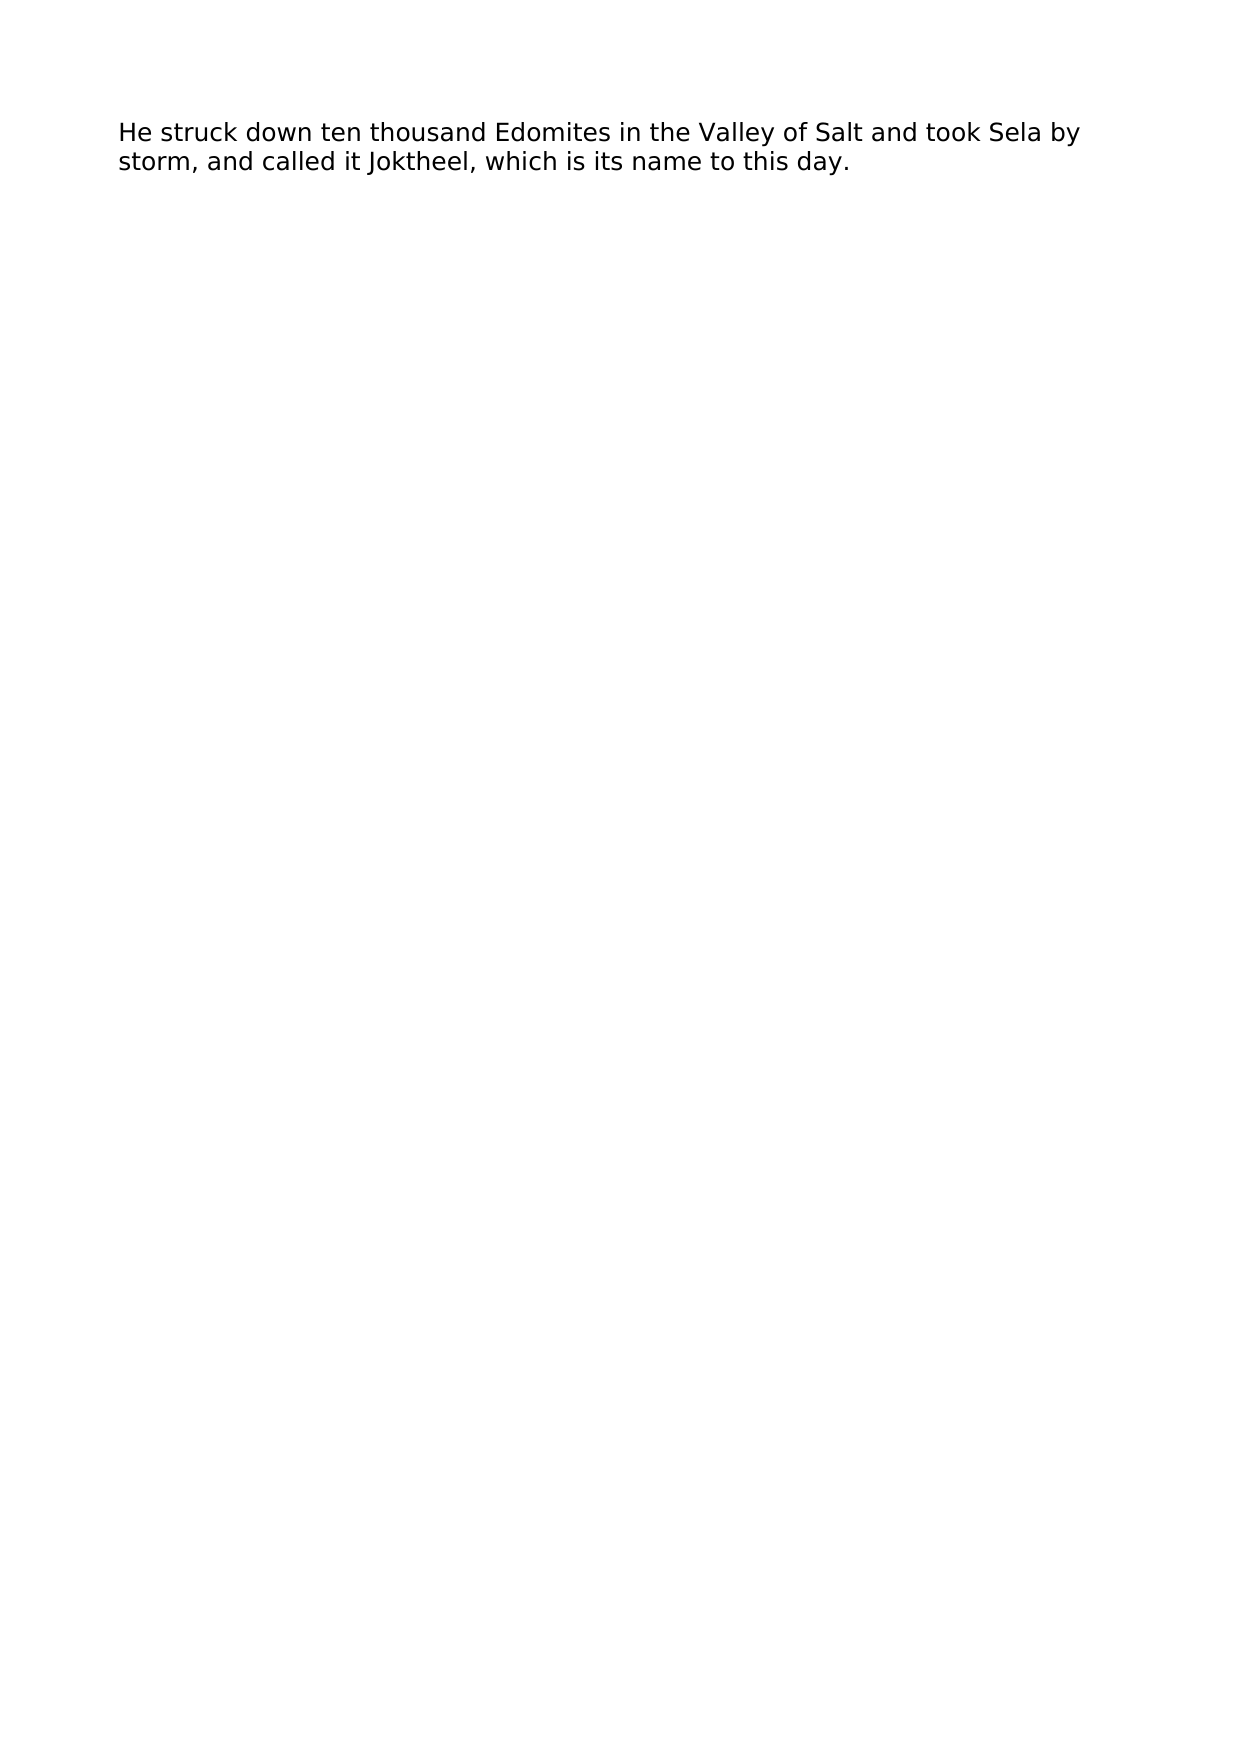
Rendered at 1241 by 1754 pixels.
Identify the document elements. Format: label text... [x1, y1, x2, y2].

text He struck down ten thousand Edomites in the Valley of Salt and took Sela by storm, and called it Joktheel, which is its name to this day. [118, 118, 1122, 176]
